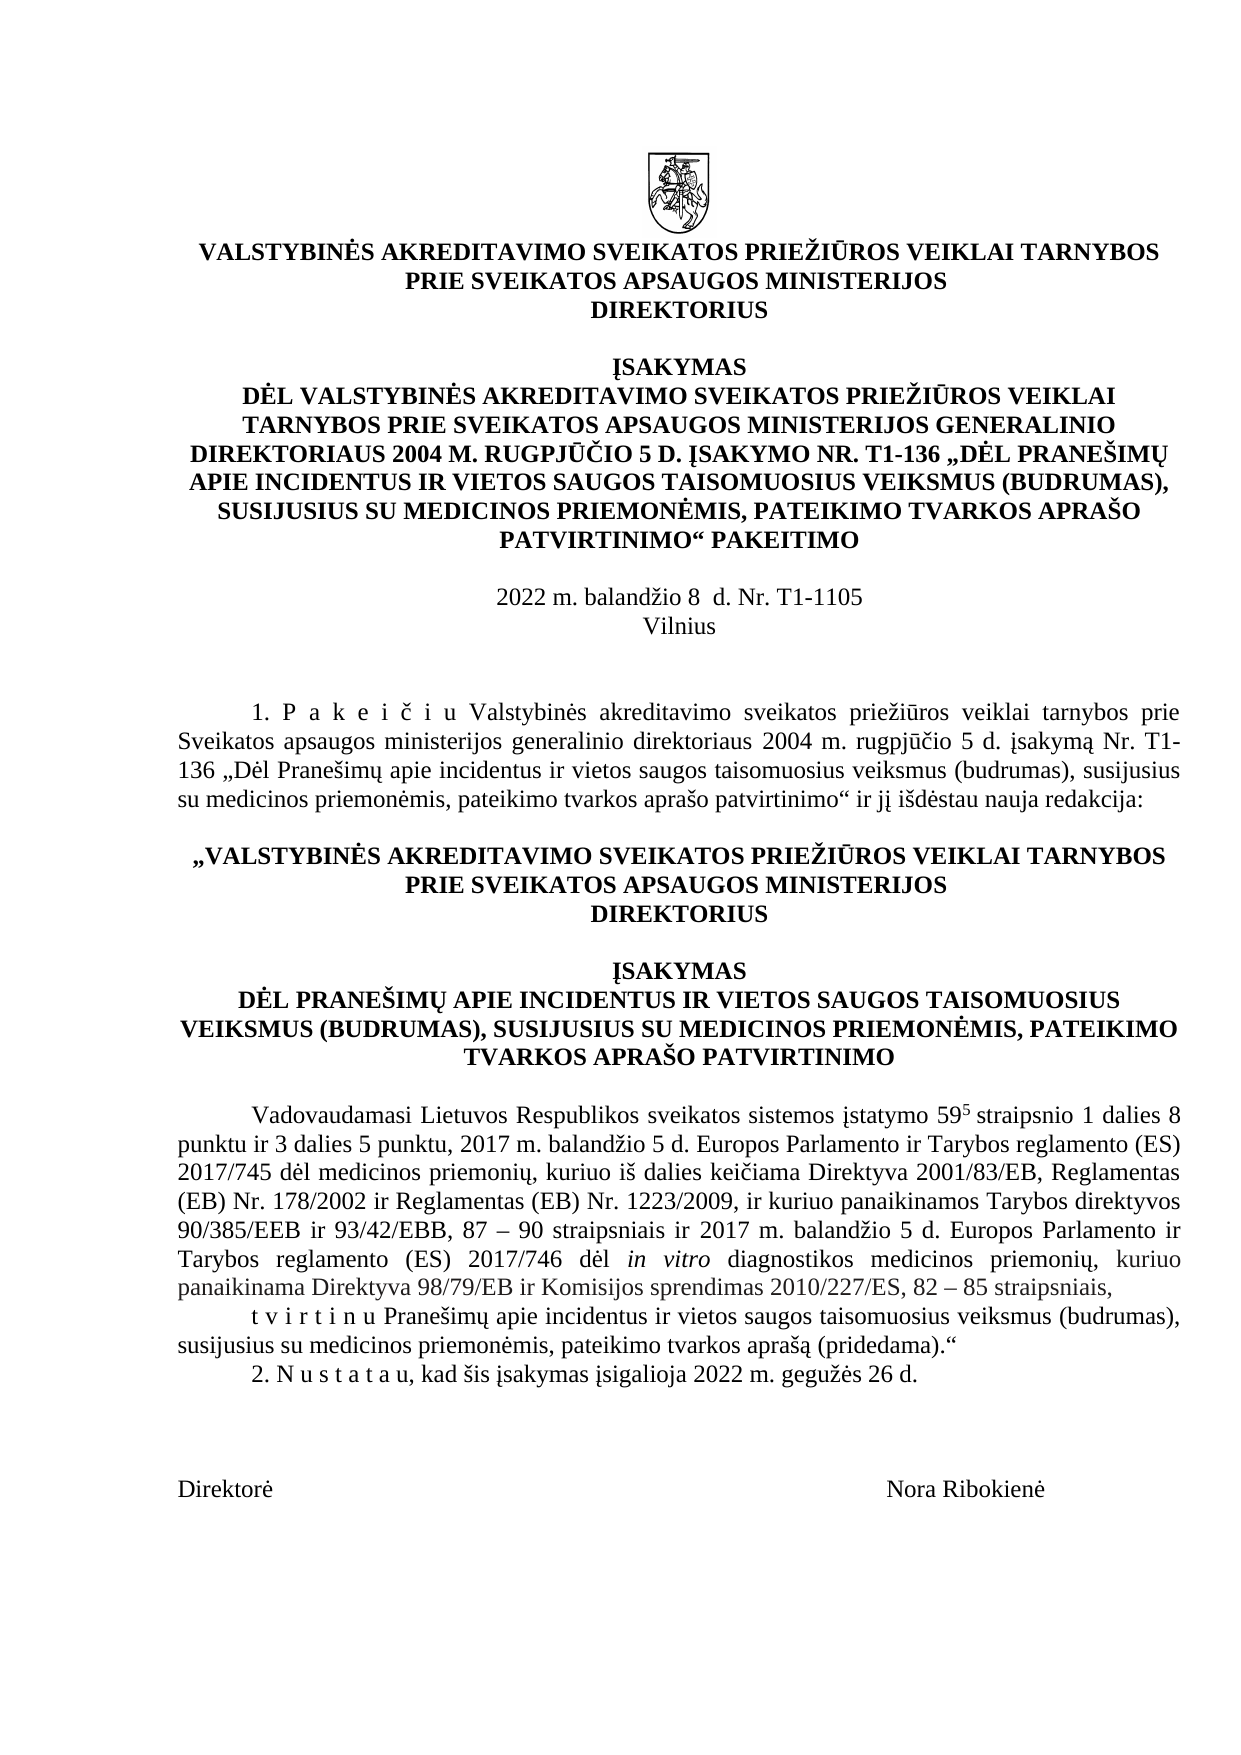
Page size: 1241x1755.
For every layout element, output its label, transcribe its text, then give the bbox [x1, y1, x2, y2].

text Vadovaudamasi Lietuvos Respublikos sveikatos sistemos įstatymo 595 straipsnio 1 dalies 8 punktu ir 3 dalies 5 punktu, 2017 m. balandžio 5 d. Europos Parlamento ir Tarybos reglamento (ES) 2017/745 dėl medicinos priemonių, kuriuo iš dalies keičiama Direktyva 2001/83/EB, Reglamentas (EB) Nr. 178/2002 ir Reglamentas (EB) Nr. 1223/2009, ir kuriuo panaikinamos Tarybos direktyvos 90/385/EEB ir 93/42/EBB, 87 – 90 straipsniais ir 2017 m. balandžio 5 d. Europos Parlamento ir Tarybos reglamento (ES) 2017/746 dėl in vitro diagnostikos medicinos priemonių, kuriuo panaikinama Direktyva 98/79/EB ir Komisijos sprendimas 2010/227/ES, 82 – 85 straipsniais, [177, 1100, 1181, 1301]
text 1. P a k e i č i u Valstybinės akreditavimo sveikatos priežiūros veiklai tarnybos prie Sveikatos apsaugos ministerijos generalinio direktoriaus 2004 m. rugpjūčio 5 d. įsakymą Nr. T1-136 „Dėl Pranešimų apie incidentus ir vietos saugos taisomuosius veiksmus (budrumas), susijusius su medicinos priemonėmis, pateikimo tvarkos aprašo patvirtinimo“ ir jį išdėstau nauja redakcija: [177, 697, 1181, 812]
text 2. N u s t a t a u, kad šis įsakymas įsigalioja 2022 m. gegužės 26 d. [251, 1359, 1181, 1387]
text Vilnius [177, 611, 1181, 640]
text DĖL VALSTYBINĖS AKREDITAVIMO SVEIKATOS PRIEŽIŪROS VEIKLAI TARNYBOS PRIE SVEIKATOS APSAUGOS MINISTERIJOS generalinio direktoriaus 2004 M. rugpjūčio 5 D. ĮSAKYMO NR. t1-136 „DĖL PRANEŠIMŲ APIE INCIDENTUS IR VIETOS SAUGOS TAISOMUOSIUS VEIKSMUS (BUDRumas), susijusius su medicinos priemonėmis, PATEIKIMO TVARKOS APRAŠO PATVIRTINIMO“ PAKEITIMO [177, 381, 1181, 554]
text DIREKTORIUS [177, 295, 1181, 324]
text DIREKTORIUS [177, 899, 1181, 927]
text DĖL PRANEŠIMŲ APIE INCIDENTUS IR VIETOS SAUGOS TAISOMUOSIUS VEIKSMUS (BUDRumas), susijusius su medicinos priemonėmis, PATEIKIMO TVARKOS APRAŠO PATVIRTINIMO [177, 985, 1181, 1071]
text 2022 m. balandžio 8 d. Nr. T1-1105 [177, 582, 1181, 611]
text t v i r t i n u Pranešimų apie incidentus ir vietos saugos taisomuosius veiksmus (budrumas), susijusius su medicinos priemonėmis, pateikimo tvarkos aprašą (pridedama).“ [177, 1301, 1181, 1359]
text ĮSAKYMAS [177, 956, 1181, 985]
text ĮSAKYMAS [177, 352, 1181, 381]
text „VALSTYBINĖS AKREDITAVIMO SVEIKATOS PRIEŽIŪROS VEIKLAI TARNYBOS PRIE Sveikatos Apsaugos Ministerijos [177, 841, 1181, 899]
text Direktorė Nora Ribokienė [177, 1474, 1181, 1502]
text VALSTYBINĖS AKREDITAVIMO SVEIKATOS PRIEŽIŪROS VEIKLAI TARNYBOS PRIE Sveikatos Apsaugos Ministerijos [177, 237, 1181, 295]
